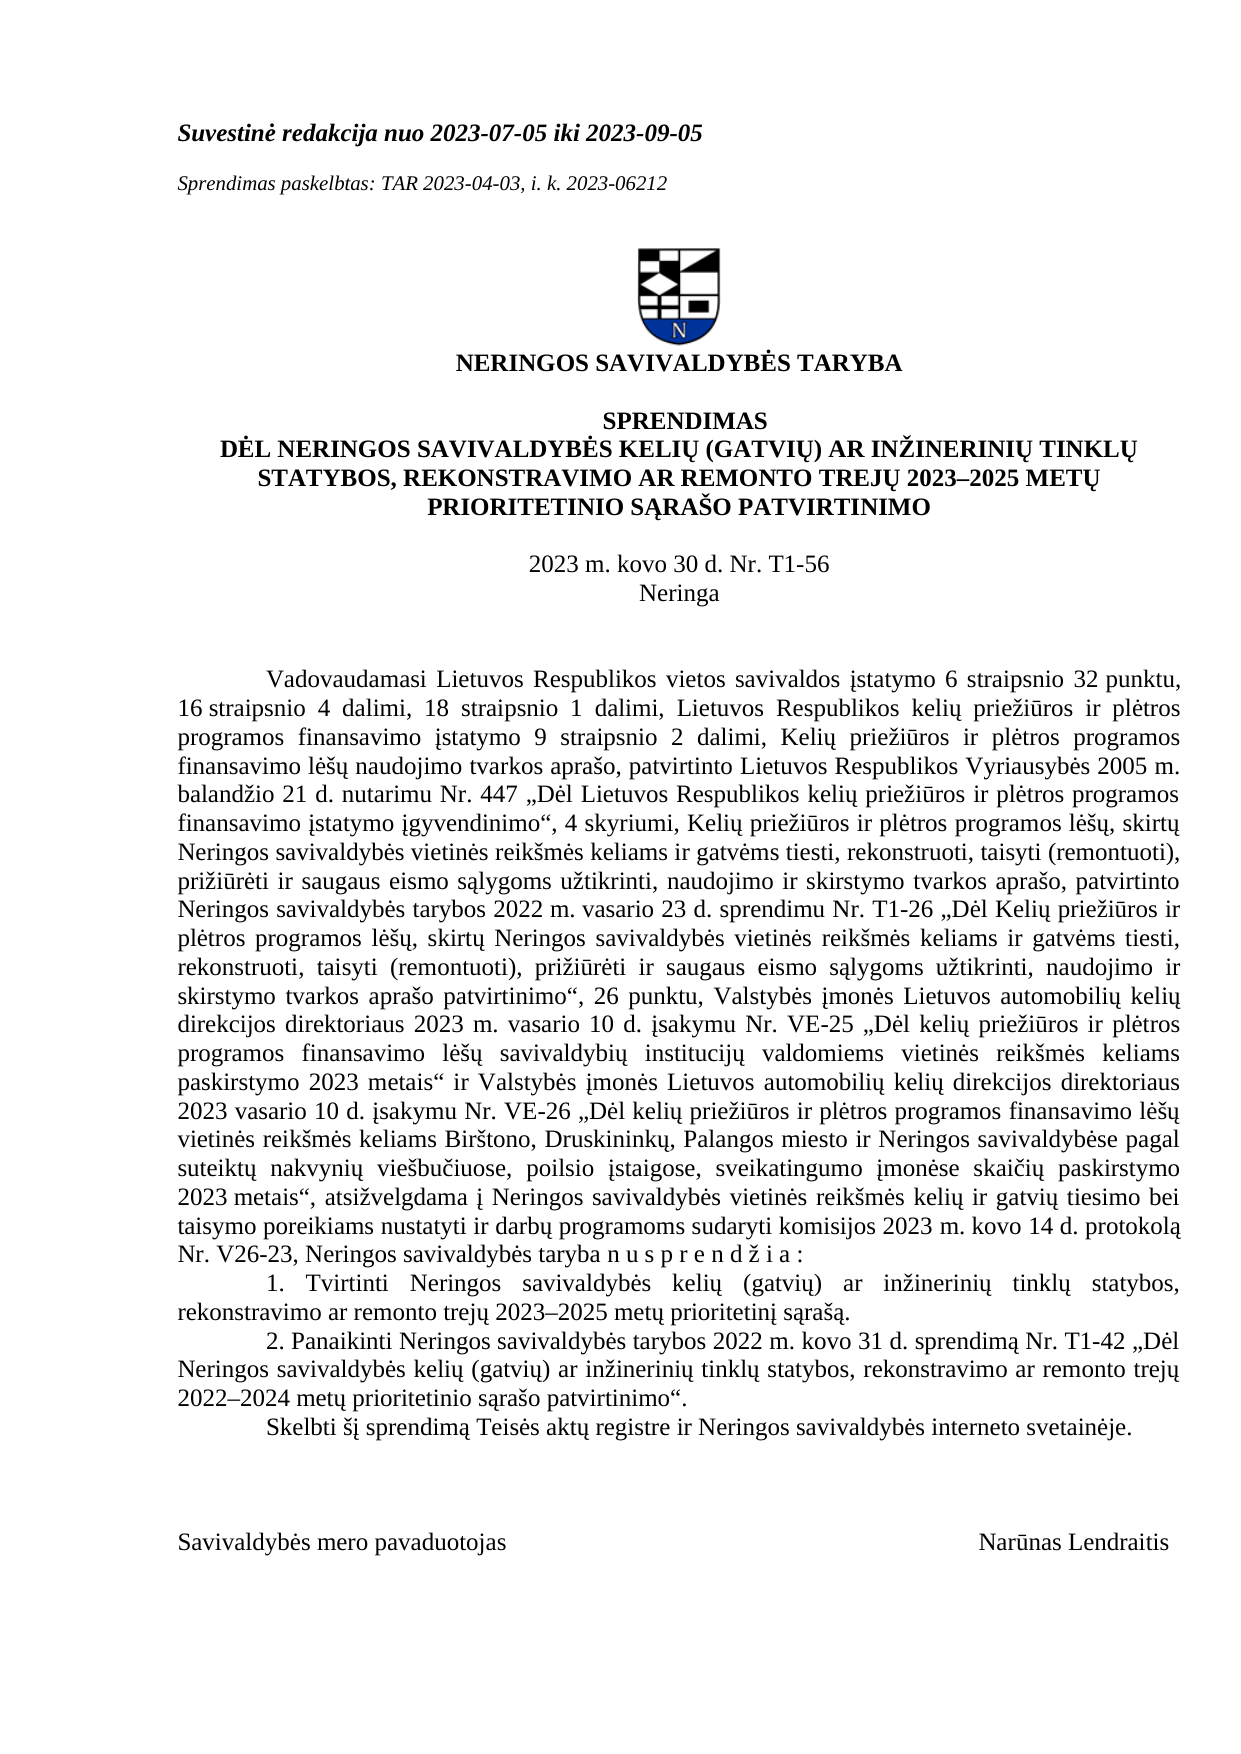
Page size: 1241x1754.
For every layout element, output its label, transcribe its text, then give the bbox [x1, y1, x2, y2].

text NERINGOS SAVIVALDYBĖS TARYBA [177, 348, 1181, 377]
text Suvestinė redakcija nuo 2023-07-05 iki 2023-09-05 [177, 118, 1181, 147]
text Savivaldybės mero pavaduotojas Narūnas Lendraitis [177, 1527, 1181, 1556]
text 2023 m. kovo 30 d. Nr. T1-56 [177, 549, 1181, 578]
text SPRENDIMAS [177, 406, 1193, 434]
text 2. Panaikinti Neringos savivaldybės tarybos 2022 m. kovo 31 d. sprendimą Nr. T1-42 „Dėl Neringos savivaldybės kelių (gatvių) ar inžinerinių tinklų statybos, rekonstravimo ar remonto trejų 2022–2024 metų prioritetinio sąrašo patvirtinimo“. [177, 1326, 1181, 1412]
text Neringa [177, 578, 1181, 607]
text Sprendimas paskelbtas: TAR 2023-04-03, i. k. 2023-06212 [177, 171, 1181, 195]
text Vadovaudamasi Lietuvos Respublikos vietos savivaldos įstatymo 6 straipsnio 32 punktu, 16 straipsnio 4 dalimi, 18 straipsnio 1 dalimi, Lietuvos Respublikos kelių priežiūros ir plėtros programos finansavimo įstatymo 9 straipsnio 2 dalimi, Kelių priežiūros ir plėtros programos finansavimo lėšų naudojimo tvarkos aprašo, patvirtinto Lietuvos Respublikos Vyriausybės 2005 m. balandžio 21 d. nutarimu Nr. 447 „Dėl Lietuvos Respublikos kelių priežiūros ir plėtros programos finansavimo įstatymo įgyvendinimo“, 4 skyriumi, Kelių priežiūros ir plėtros programos lėšų, skirtų Neringos savivaldybės vietinės reikšmės keliams ir gatvėms tiesti, rekonstruoti, taisyti (remontuoti), prižiūrėti ir saugaus eismo sąlygoms užtikrinti, naudojimo ir skirstymo tvarkos aprašo, patvirtinto Neringos savivaldybės tarybos 2022 m. vasario 23 d. sprendimu Nr. T1-26 „Dėl Kelių priežiūros ir plėtros programos lėšų, skirtų Neringos savivaldybės vietinės reikšmės keliams ir gatvėms tiesti, rekonstruoti, taisyti (remontuoti), prižiūrėti ir saugaus eismo sąlygoms užtikrinti, naudojimo ir skirstymo tvarkos aprašo patvirtinimo“, 26 punktu, Valstybės įmonės Lietuvos automobilių kelių direkcijos direktoriaus 2023 m. vasario 10 d. įsakymu Nr. VE-25 „Dėl kelių priežiūros ir plėtros programos finansavimo lėšų savivaldybių institucijų valdomiems vietinės reikšmės keliams paskirstymo 2023 metais“ ir Valstybės įmonės Lietuvos automobilių kelių direkcijos direktoriaus 2023 vasario 10 d. įsakymu Nr. VE-26 „Dėl kelių priežiūros ir plėtros programos finansavimo lėšų vietinės reikšmės keliams Birštono, Druskininkų, Palangos miesto ir Neringos savivaldybėse pagal suteiktų nakvynių viešbučiuose, poilsio įstaigose, sveikatingumo įmonėse skaičių paskirstymo 2023 metais“, atsižvelgdama į Neringos savivaldybės vietinės reikšmės kelių ir gatvių tiesimo bei taisymo poreikiams nustatyti ir darbų programoms sudaryti komisijos 2023 m. kovo 14 d. protokolą Nr. V26-23, Neringos savivaldybės taryba nusprendžia: [177, 664, 1181, 1268]
text DĖL NERINGOS SAVIVALDYBĖS KELIŲ (GATVIŲ) AR INŽINERINIŲ TINKLŲ STATYBOS, REKONSTRAVIMO AR REMONTO TREJŲ 2023–2025 METŲ PRIORITETINIO SĄRAŠO PATVIRTINIMO [177, 434, 1181, 521]
text Skelbti šį sprendimą Teisės aktų registre ir Neringos savivaldybės interneto svetainėje. [177, 1412, 1181, 1441]
text 1. Tvirtinti Neringos savivaldybės kelių (gatvių) ar inžinerinių tinklų statybos, rekonstravimo ar remonto trejų 2023–2025 metų prioritetinį sąrašą. [177, 1268, 1181, 1326]
